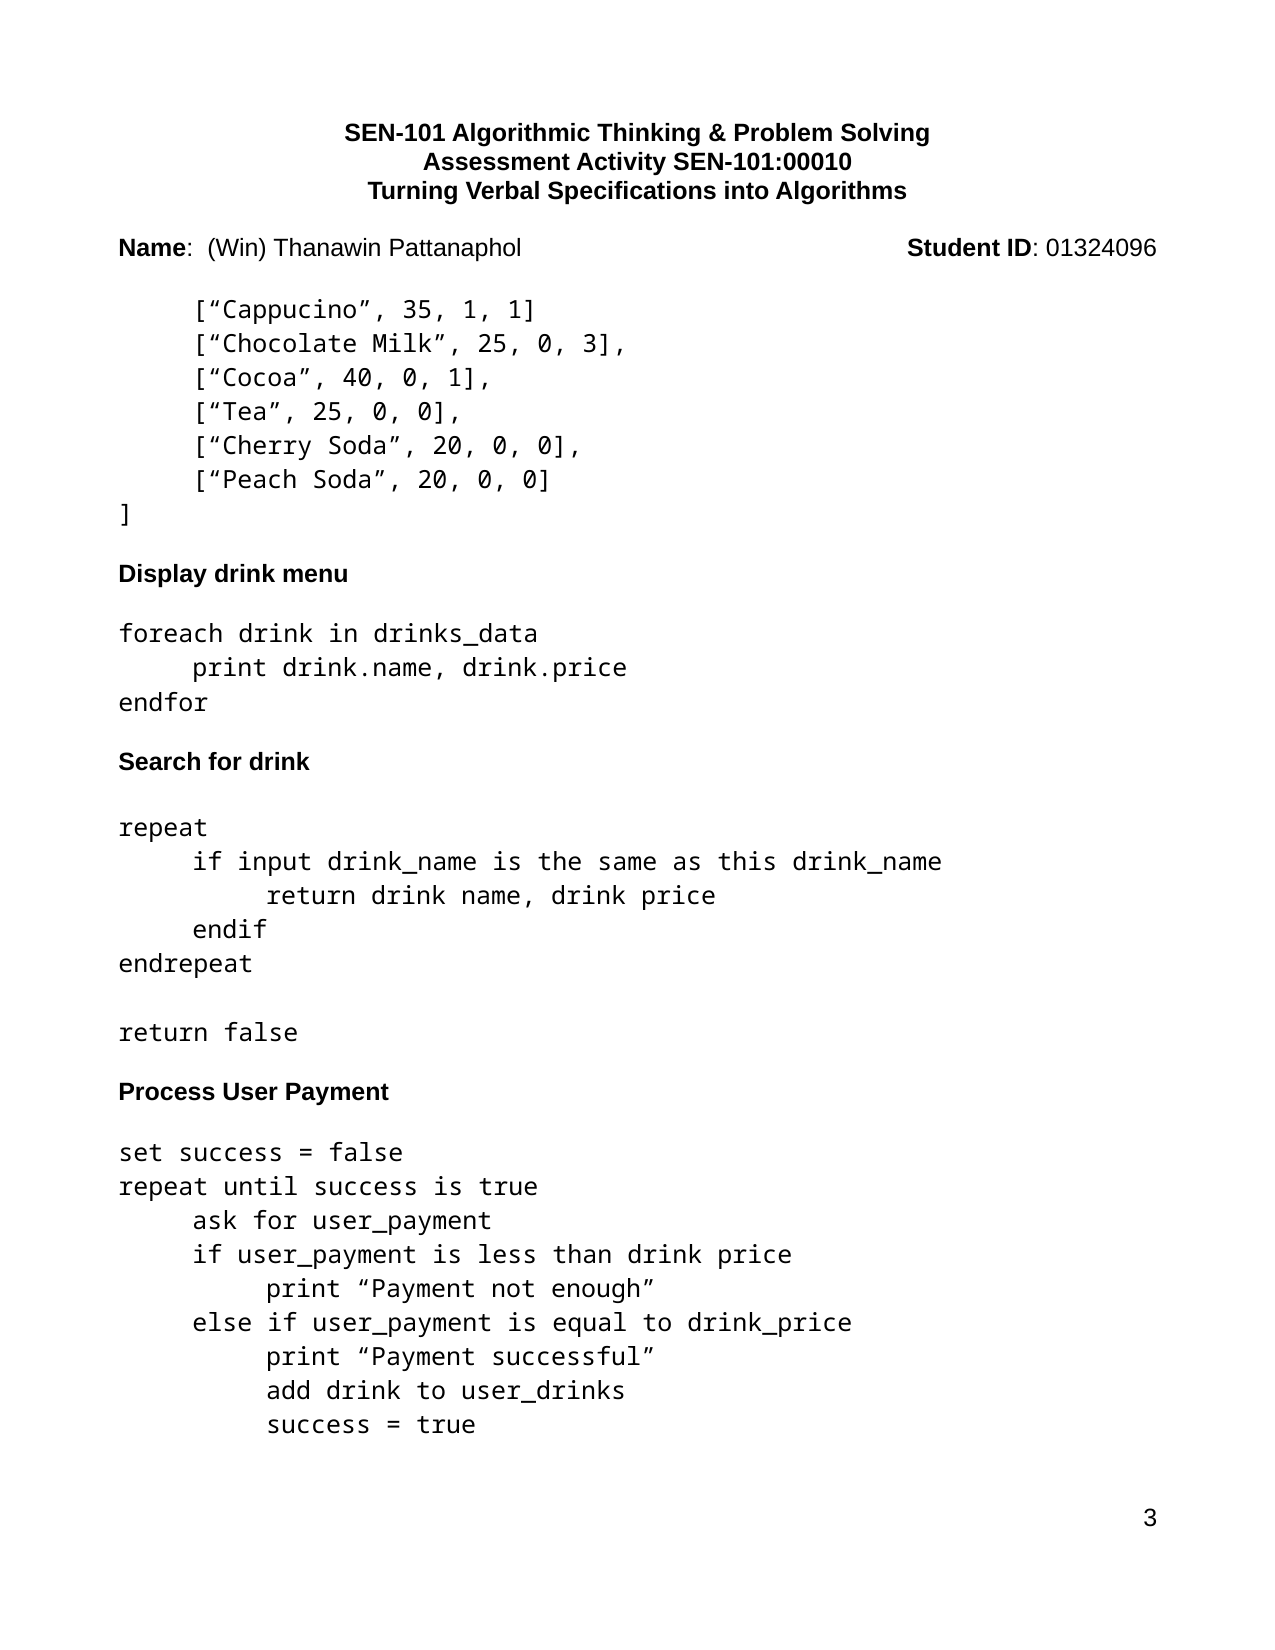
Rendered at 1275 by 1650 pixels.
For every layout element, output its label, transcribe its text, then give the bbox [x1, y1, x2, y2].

text else if user_payment is equal to drink_price [118, 1305, 1157, 1339]
text [“Cocoa”, 40, 0, 1], [118, 359, 1157, 393]
text endrepeat [118, 946, 1157, 980]
text [“Cherry Soda”, 20, 0, 0], [118, 428, 1157, 462]
text return false [118, 1014, 1157, 1048]
text foreach drink in drinks_data [118, 616, 1157, 650]
text success = true [118, 1407, 1157, 1441]
text Display drink menu [118, 558, 1157, 587]
text repeat [118, 810, 1157, 844]
text return drink name, drink price [118, 878, 1157, 912]
text repeat until success is true [118, 1168, 1157, 1203]
text endfor [118, 684, 1157, 718]
text print drink.name, drink.price [118, 650, 1157, 684]
text [“Peach Soda”, 20, 0, 0] [118, 462, 1157, 496]
text Process User Payment [118, 1077, 1157, 1106]
text set success = false [118, 1134, 1157, 1168]
text ] [118, 496, 1157, 530]
text [“Chocolate Milk”, 25, 0, 3], [118, 325, 1157, 359]
text [“Cappucino”, 35, 1, 1] [118, 291, 1157, 325]
text if user_payment is less than drink price [118, 1237, 1157, 1271]
text add drink to user_drinks [118, 1373, 1157, 1407]
text print “Payment not enough” [118, 1271, 1157, 1305]
text ask for user_payment [118, 1203, 1157, 1237]
text [“Tea”, 25, 0, 0], [118, 393, 1157, 428]
text print “Payment successful” [118, 1339, 1157, 1373]
text if input drink_name is the same as this drink_name [118, 844, 1157, 878]
text Search for drink [118, 747, 1157, 776]
text endif [118, 912, 1157, 946]
